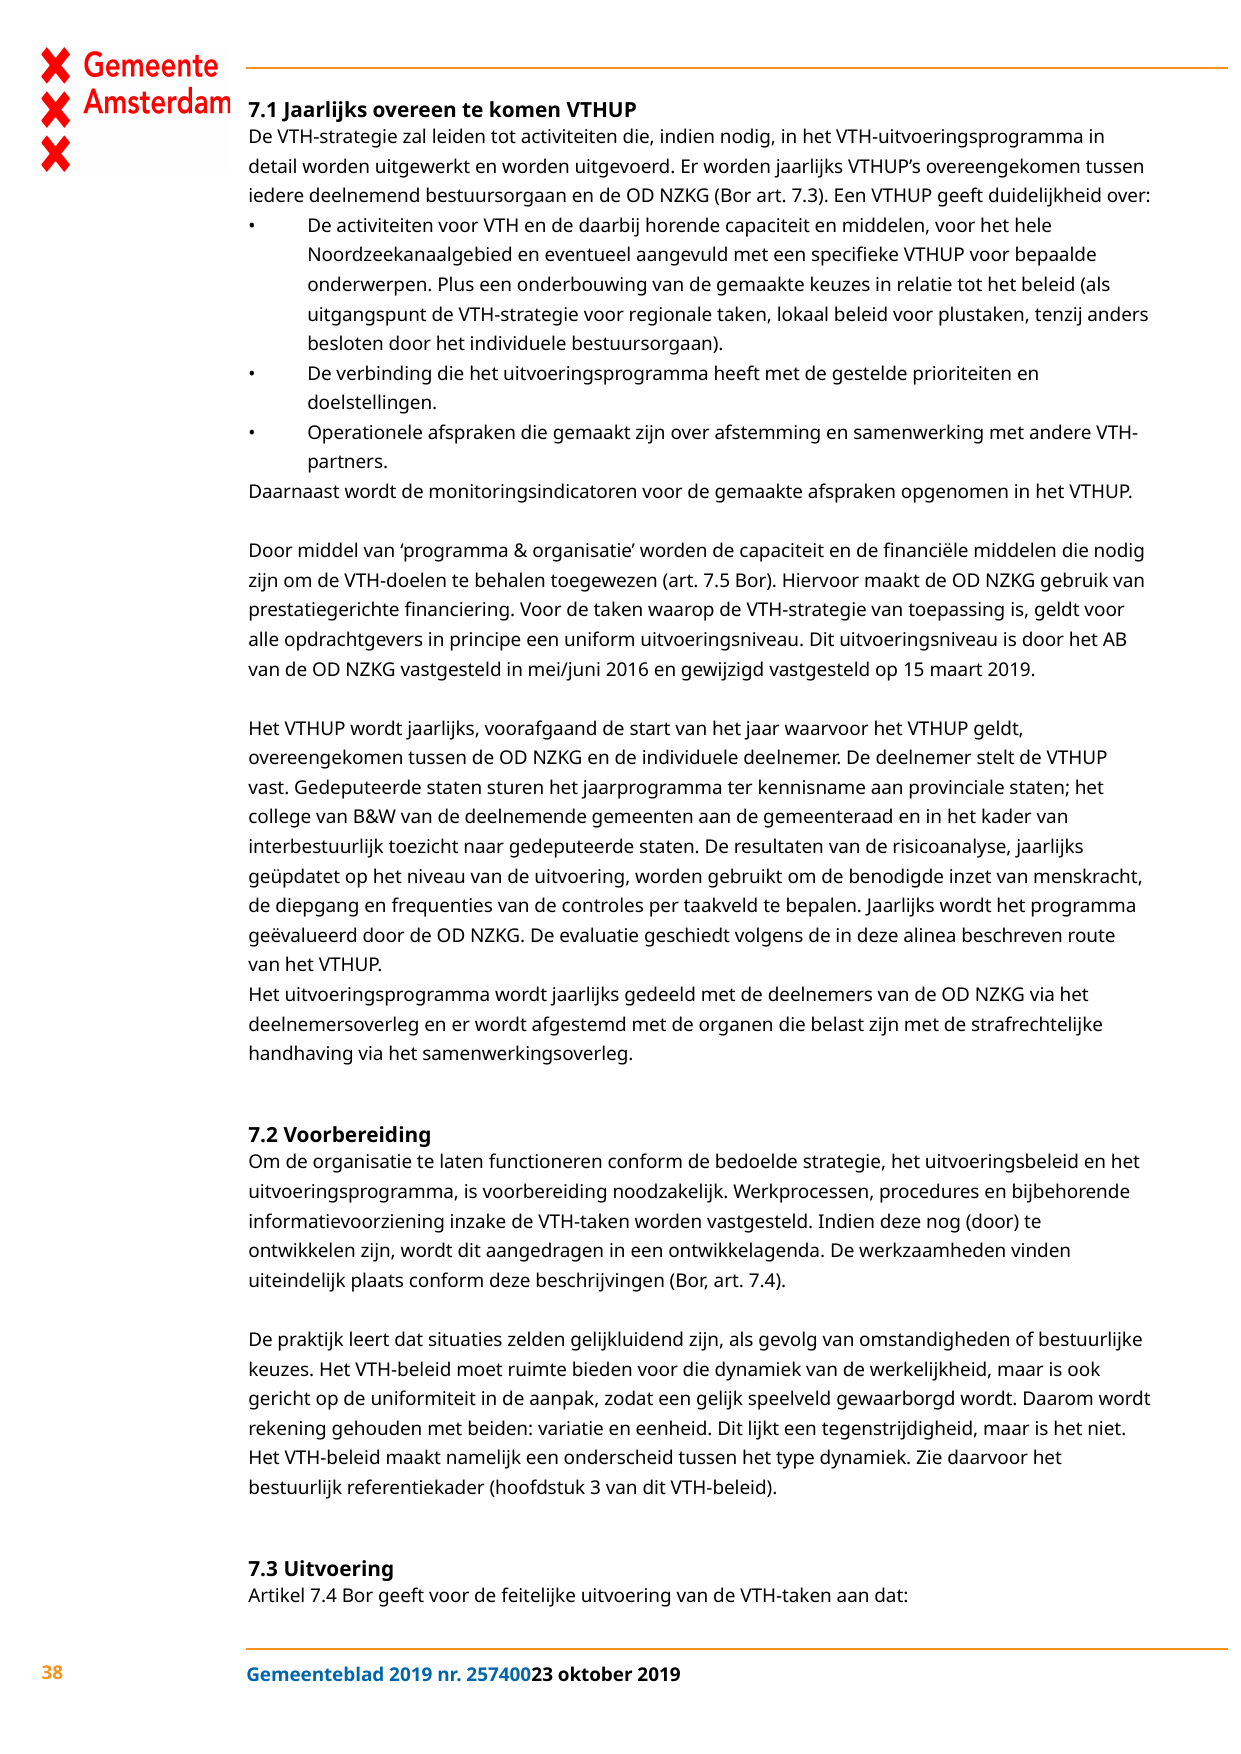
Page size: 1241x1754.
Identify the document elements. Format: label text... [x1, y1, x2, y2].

text Daarnaast wordt de monitoringsindicatoren voor de gemaakte afspraken opgenomen in het VTHUP. [248, 478, 1152, 504]
picture [41, 47, 231, 172]
text Om de organisatie te laten functioneren conform de bedoelde strategie, het uitvoeringsbeleid en het uitvoeringsprogramma, is voorbereiding noodzakelijk. Werkprocessen, procedures en bijbehorende informatievoorziening inzake de VTH-taken worden vastgesteld. Indien deze nog (door) te ontwikkelen zijn, wordt dit aangedragen in een ontwikkelagenda. De werkzaamheden vinden uiteindelijk plaats conform deze beschrijvingen (Bor, art. 7.4). [248, 1149, 1152, 1293]
text 7.3 Uitvoering [248, 1554, 1152, 1583]
text De VTH-strategie zal leiden tot activiteiten die, indien nodig, in het VTH-uitvoeringsprogramma in detail worden uitgewerkt en worden uitgevoerd. Er worden jaarlijks VTHUP’s overeengekomen tussen iedere deelnemend bestuursorgaan en de OD NZKG (Bor art. 7.3). Een VTHUP geeft duidelijkheid over: [248, 123, 1152, 208]
text De praktijk leert dat situaties zelden gelijkluidend zijn, als gevolg van omstandigheden of bestuurlijke keuzes. Het VTH-beleid moet ruimte bieden voor die dynamiek van de werkelijkheid, maar is ook gericht op de uniformiteit in de aanpak, zodat een gelijk speelveld gewaarborgd wordt. Daarom wordt rekening gehouden met beiden: variatie en eenheid. Dit lijkt een tegenstrijdigheid, maar is het niet. Het VTH-beleid maakt namelijk een onderscheid tussen het type dynamiek. Zie daarvoor het bestuurlijk referentiekader (hoofdstuk 3 van dit VTH-beleid). [248, 1326, 1152, 1500]
list De verbinding die het uitvoeringsprogramma heeft met de gestelde prioriteiten en doelstellingen. [248, 360, 1152, 415]
text Door middel van ‘programma & organisatie’ worden de capaciteit en de financiële middelen die nodig zijn om de VTH-doelen te behalen toegewezen (art. 7.5 Bor). Hiervoor maakt de OD NZKG gebruik van prestatiegerichte financiering. Voor de taken waarop de VTH-strategie van toepassing is, geldt voor alle opdrachtgevers in principe een uniform uitvoeringsniveau. Dit uitvoeringsniveau is door het AB van de OD NZKG vastgesteld in mei/juni 2016 en gewijzigd vastgesteld op 15 maart 2019. [248, 537, 1152, 681]
text Artikel 7.4 Bor geeft voor de feitelijke uitvoering van de VTH-taken aan dat: [248, 1583, 1152, 1608]
list De activiteiten voor VTH en de daarbij horende capaciteit en middelen, voor het hele Noordzeekanaalgebied en eventueel aangevuld met een specifieke VTHUP voor bepaalde onderwerpen. Plus een onderbouwing van de gemaakte keuzes in relatie tot het beleid (als uitgangspunt de VTH-strategie voor regionale taken, lokaal beleid voor plustaken, tenzij anders besloten door het individuele bestuursorgaan). [248, 212, 1152, 356]
text Het VTHUP wordt jaarlijks, voorafgaand de start van het jaar waarvoor het VTHUP geldt, overeengekomen tussen de OD NZKG en de individuele deelnemer. De deelnemer stelt de VTHUP vast. Gedeputeerde staten sturen het jaarprogramma ter kennisname aan provinciale staten; het college van B&W van de deelnemende gemeenten aan de gemeenteraad en in het kader van interbestuurlijk toezicht naar gedeputeerde staten. De resultaten van de risicoanalyse, jaarlijks geüpdatet op het niveau van de uitvoering, worden gebruikt om de benodigde inzet van menskracht, de diepgang en frequenties van de controles per taakveld te bepalen. Jaarlijks wordt het programma geëvalueerd door de OD NZKG. De evaluatie geschiedt volgens de in deze alinea beschreven route van het VTHUP. [248, 715, 1152, 977]
text 7.1 Jaarlijks overeen te komen VTHUP [248, 95, 1152, 123]
text 7.2 Voorbereiding [248, 1120, 1152, 1149]
list Operationele afspraken die gemaakt zijn over afstemming en samenwerking met andere VTH-partners. [248, 419, 1152, 474]
text Het uitvoeringsprogramma wordt jaarlijks gedeeld met de deelnemers van de OD NZKG via het deelnemersoverleg en er wordt afgestemd met de organen die belast zijn met de strafrechtelijke handhaving via het samenwerkingsoverleg. [248, 981, 1152, 1066]
